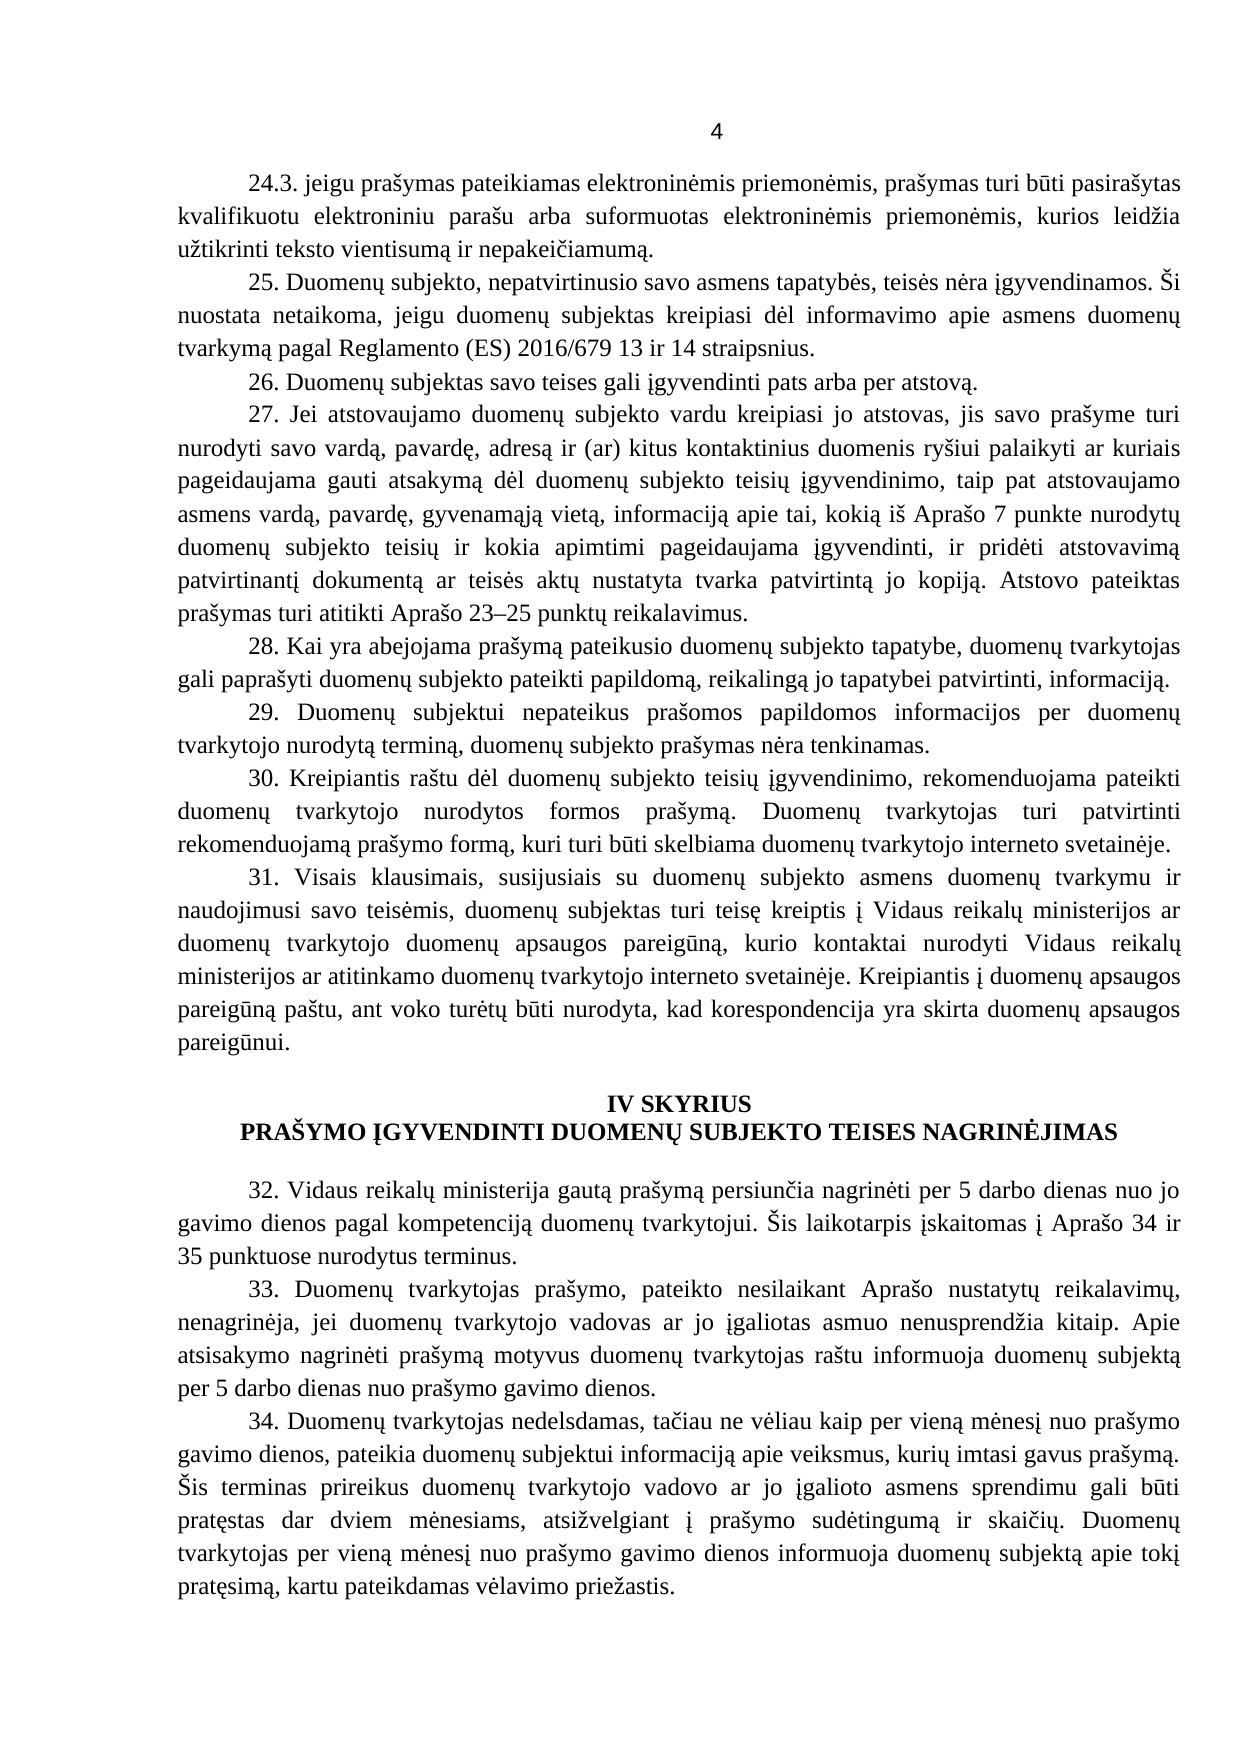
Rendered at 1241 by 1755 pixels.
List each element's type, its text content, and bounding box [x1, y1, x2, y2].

text 34. Duomenų tvarkytojas nedelsdamas, tačiau ne vėliau kaip per vieną mėnesį nuo prašymo gavimo dienos, pateikia duomenų subjektui informaciją apie veiksmus, kurių imtasi gavus prašymą. Šis terminas prireikus duomenų tvarkytojo vadovo ar jo įgalioto asmens sprendimu gali būti pratęstas dar dviem mėnesiams, atsižvelgiant į prašymo sudėtingumą ir skaičių. Duomenų tvarkytojas per vieną mėnesį nuo prašymo gavimo dienos informuoja duomenų subjektą apie tokį pratęsimą, kartu pateikdamas vėlavimo priežastis. [177, 1406, 1181, 1600]
text 29. Duomenų subjektui nepateikus prašomos papildomos informacijos per duomenų tvarkytojo nurodytą terminą, duomenų subjekto prašymas nėra tenkinamas. [177, 697, 1181, 758]
text 31. Visais klausimais, susijusiais su duomenų subjekto asmens duomenų tvarkymu ir naudojimusi savo teisėmis, duomenų subjektas turi teisę kreiptis į Vidaus reikalų ministerijos ar duomenų tvarkytojo duomenų apsaugos pareigūną, kurio kontaktai nurodyti Vidaus reikalų ministerijos ar atitinkamo duomenų tvarkytojo interneto svetainėje. Kreipiantis į duomenų apsaugos pareigūną paštu, ant voko turėtų būti nurodyta, kad korespondencija yra skirta duomenų apsaugos pareigūnui. [177, 862, 1181, 1056]
text 32. Vidaus reikalų ministerija gautą prašymą persiunčia nagrinėti per 5 darbo dienas nuo jo gavimo dienos pagal kompetenciją duomenų tvarkytojui. Šis laikotarpis įskaitomas į Aprašo 34 ir 35 punktuose nurodytus terminus. [177, 1175, 1181, 1270]
text 24.3. jeigu prašymas pateikiamas elektroninėmis priemonėmis, prašymas turi būti pasirašytas kvalifikuotu elektroniniu parašu arba suformuotas elektroninėmis priemonėmis, kurios leidžia užtikrinti teksto vientisumą ir nepakeičiamumą. [177, 168, 1181, 263]
text IV SKYRIUS [177, 1089, 1181, 1117]
text 33. Duomenų tvarkytojas prašymo, pateikto nesilaikant Aprašo nustatytų reikalavimų, nenagrinėja, jei duomenų tvarkytojo vadovas ar jo įgaliotas asmuo nenusprendžia kitaip. Apie atsisakymo nagrinėti prašymą motyvus duomenų tvarkytojas raštu informuoja duomenų subjektą per 5 darbo dienas nuo prašymo gavimo dienos. [177, 1274, 1181, 1402]
text 28. Kai yra abejojama prašymą pateikusio duomenų subjekto tapatybe, duomenų tvarkytojas gali paprašyti duomenų subjekto pateikti papildomą, reikalingą jo tapatybei patvirtinti, informaciją. [177, 631, 1181, 692]
text PRAŠYMO ĮGYVENDINTI DUOMENŲ SUBJEKTO TEISES NAGRINĖJIMAS [177, 1117, 1181, 1146]
text 26. Duomenų subjektas savo teises gali įgyvendinti pats arba per atstovą. [177, 367, 1181, 395]
text 25. Duomenų subjekto, nepatvirtinusio savo asmens tapatybės, teisės nėra įgyvendinamos. Ši nuostata netaikoma, jeigu duomenų subjektas kreipiasi dėl informavimo apie asmens duomenų tvarkymą pagal Reglamento (ES) 2016/679 13 ir 14 straipsnius. [177, 267, 1181, 362]
text 27. Jei atstovaujamo duomenų subjekto vardu kreipiasi jo atstovas, jis savo prašyme turi nurodyti savo vardą, pavardę, adresą ir (ar) kitus kontaktinius duomenis ryšiui palaikyti ar kuriais pageidaujama gauti atsakymą dėl duomenų subjekto teisių įgyvendinimo, taip pat atstovaujamo asmens vardą, pavardę, gyvenamąją vietą, informaciją apie tai, kokią iš Aprašo 7 punkte nurodytų duomenų subjekto teisių ir kokia apimtimi pageidaujama įgyvendinti, ir pridėti atstovavimą patvirtinantį dokumentą ar teisės aktų nustatyta tvarka patvirtintą jo kopiją. Atstovo pateiktas prašymas turi atitikti Aprašo 23–25 punktų reikalavimus. [177, 399, 1181, 626]
text 30. Kreipiantis raštu dėl duomenų subjekto teisių įgyvendinimo, rekomenduojama pateikti duomenų tvarkytojo nurodytos formos prašymą. Duomenų tvarkytojas turi patvirtinti rekomenduojamą prašymo formą, kuri turi būti skelbiama duomenų tvarkytojo interneto svetainėje. [177, 763, 1181, 858]
